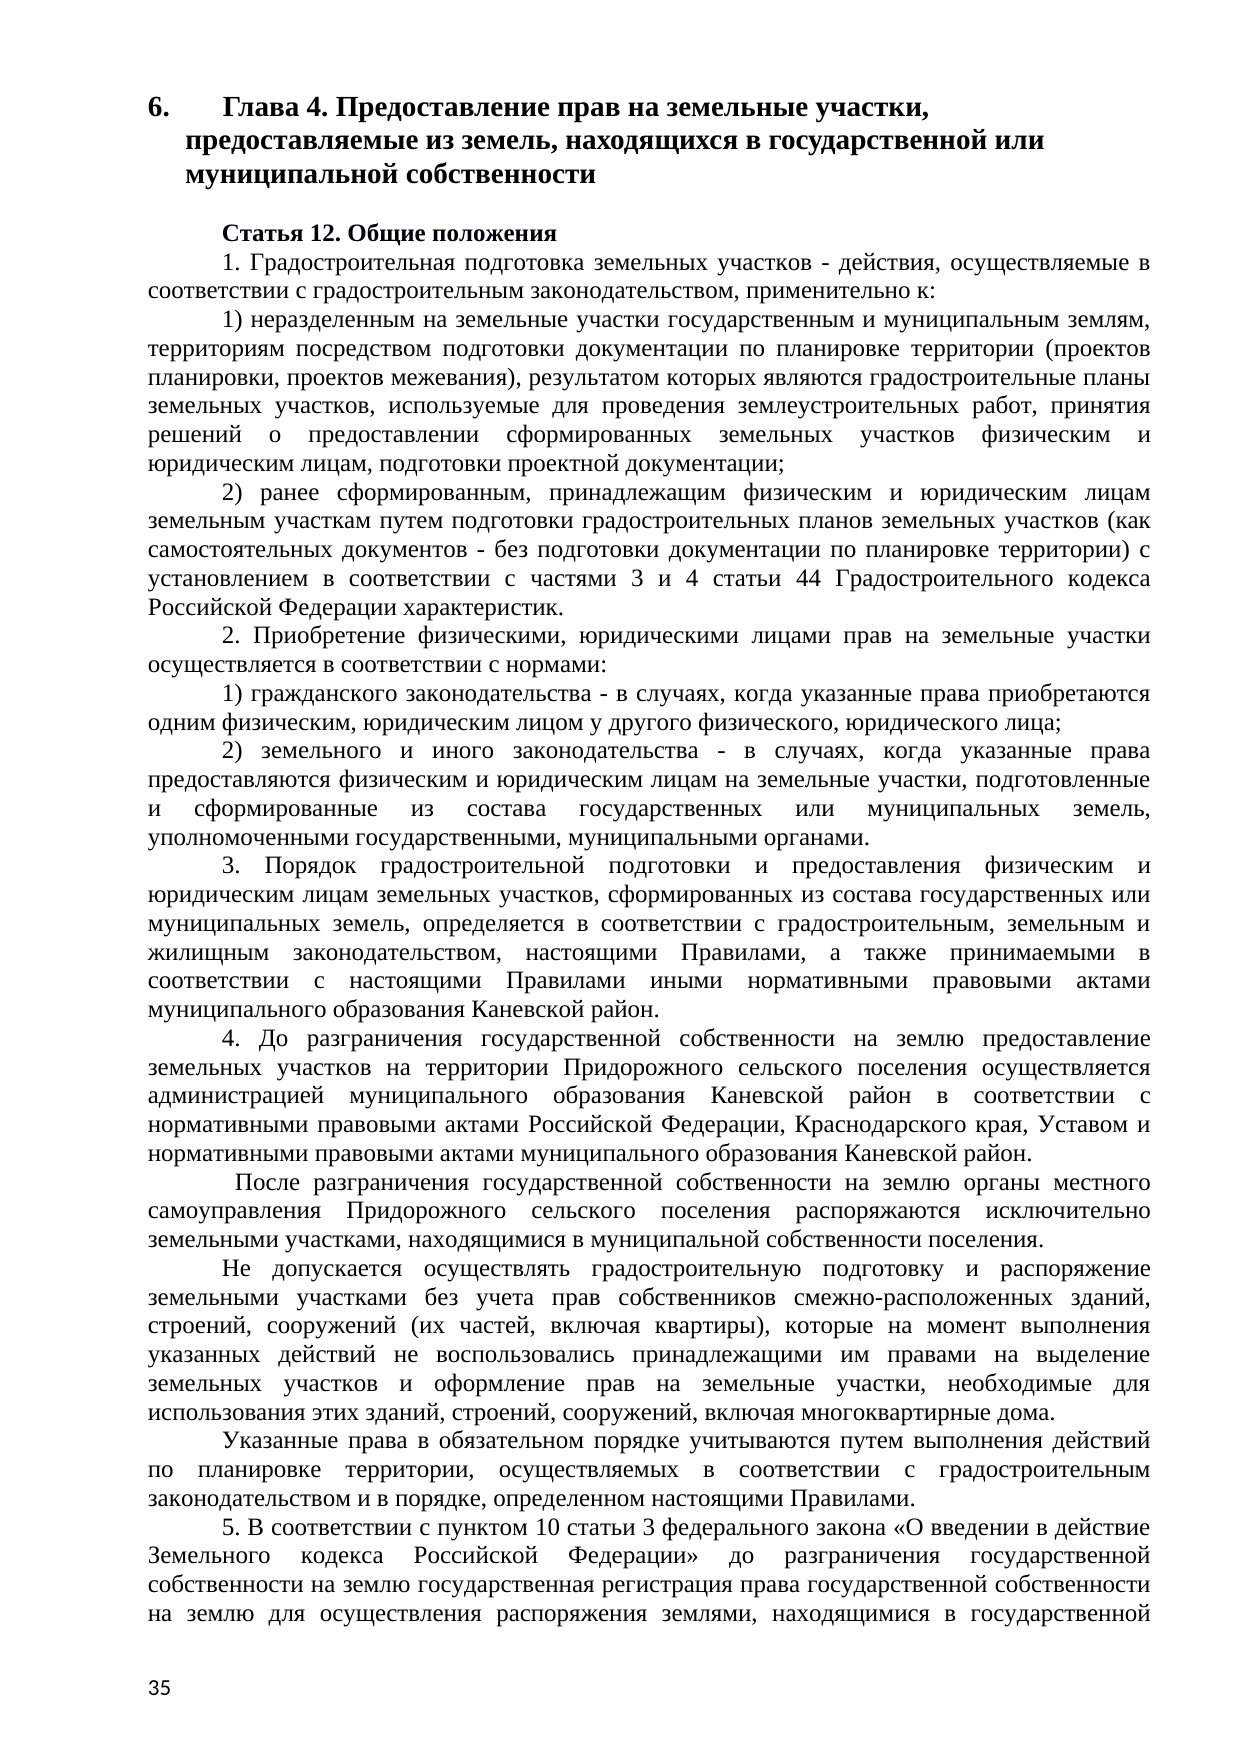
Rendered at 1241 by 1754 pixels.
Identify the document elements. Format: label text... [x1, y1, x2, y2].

text 3. Порядок градостроительной подготовки и предоставления физическим и юридическим лицам земельных участков, сформированных из состава государственных или муниципальных земель, определяется в соответствии с градостроительным, земельным и жилищным законодательством, настоящими Правилами, а также принимаемыми в соответствии с настоящими Правилами иными нормативными правовыми актами муниципального образования Каневской район. [148, 851, 1152, 1023]
text 2. Приобретение физическими, юридическими лицами прав на земельные участки осуществляется в соответствии с нормами: [148, 621, 1152, 678]
text Указанные права в обязательном порядке учитываются путем выполнения действий по планировке территории, осуществляемых в соответствии с градостроительным законодательством и в порядке, определенном настоящими Правилами. [148, 1426, 1152, 1512]
text 1. Градостроительная подготовка земельных участков - действия, осуществляемые в соответствии с градостроительным законодательством, применительно к: [148, 247, 1152, 304]
subtitle Глава 4. Предоставление прав на земельные участки, предоставляемые из земель, находящихся в государственной или муниципальной собственности [148, 89, 1152, 189]
text 4. До разграничения государственной собственности на землю предоставление земельных участков на территории Придорожного сельского поселения осуществляется администрацией муниципального образования Каневской район в соответствии с нормативными правовыми актами Российской Федерации, Краснодарского края, Уставом и нормативными правовыми актами муниципального образования Каневской район. [148, 1023, 1152, 1167]
text Не допускается осуществлять градостроительную подготовку и распоряжение земельными участками без учета прав собственников смежно-расположенных зданий, строений, сооружений (их частей, включая квартиры), которые на момент выполнения указанных действий не воспользовались принадлежащими им правами на выделение земельных участков и оформление прав на земельные участки, необходимые для использования этих зданий, строений, сооружений, включая многоквартирные дома. [148, 1253, 1152, 1426]
text 2) земельного и иного законодательства - в случаях, когда указанные права предоставляются физическим и юридическим лицам на земельные участки, подготовленные и сформированные из состава государственных или муниципальных земель, уполномоченными государственными, муниципальными органами. [148, 736, 1152, 851]
text После разграничения государственной собственности на землю органы местного самоуправления Придорожного сельского поселения распоряжаются исключительно земельными участками, находящимися в муниципальной собственности поселения. [148, 1167, 1152, 1253]
subtitle Статья 12. Общие положения [148, 218, 1152, 247]
text 1) гражданского законодательства - в случаях, когда указанные права приобретаются одним физическим, юридическим лицом у другого физического, юридического лица; [148, 678, 1152, 736]
text 5. В соответствии с пунктом 10 статьи 3 федерального закона «О введении в действие Земельного кодекса Российской Федерации» до разграничения государственной собственности на землю государственная регистрация права государственной собственности на землю для осуществления распоряжения землями, находящимися в государственной [148, 1512, 1152, 1627]
text 2) ранее сформированным, принадлежащим физическим и юридическим лицам земельным участкам путем подготовки градостроительных планов земельных участков (как самостоятельных документов - без подготовки документации по планировке территории) с установлением в соответствии с частями 3 и 4 статьи 44 Градостроительного кодекса Российской Федерации характеристик. [148, 477, 1152, 621]
text 1) неразделенным на земельные участки государственным и муниципальным землям, территориям посредством подготовки документации по планировке территории (проектов планировки, проектов межевания), результатом которых являются градостроительные планы земельных участков, используемые для проведения землеустроительных работ, принятия решений о предоставлении сформированных земельных участков физическим и юридическим лицам, подготовки проектной документации; [148, 304, 1152, 477]
